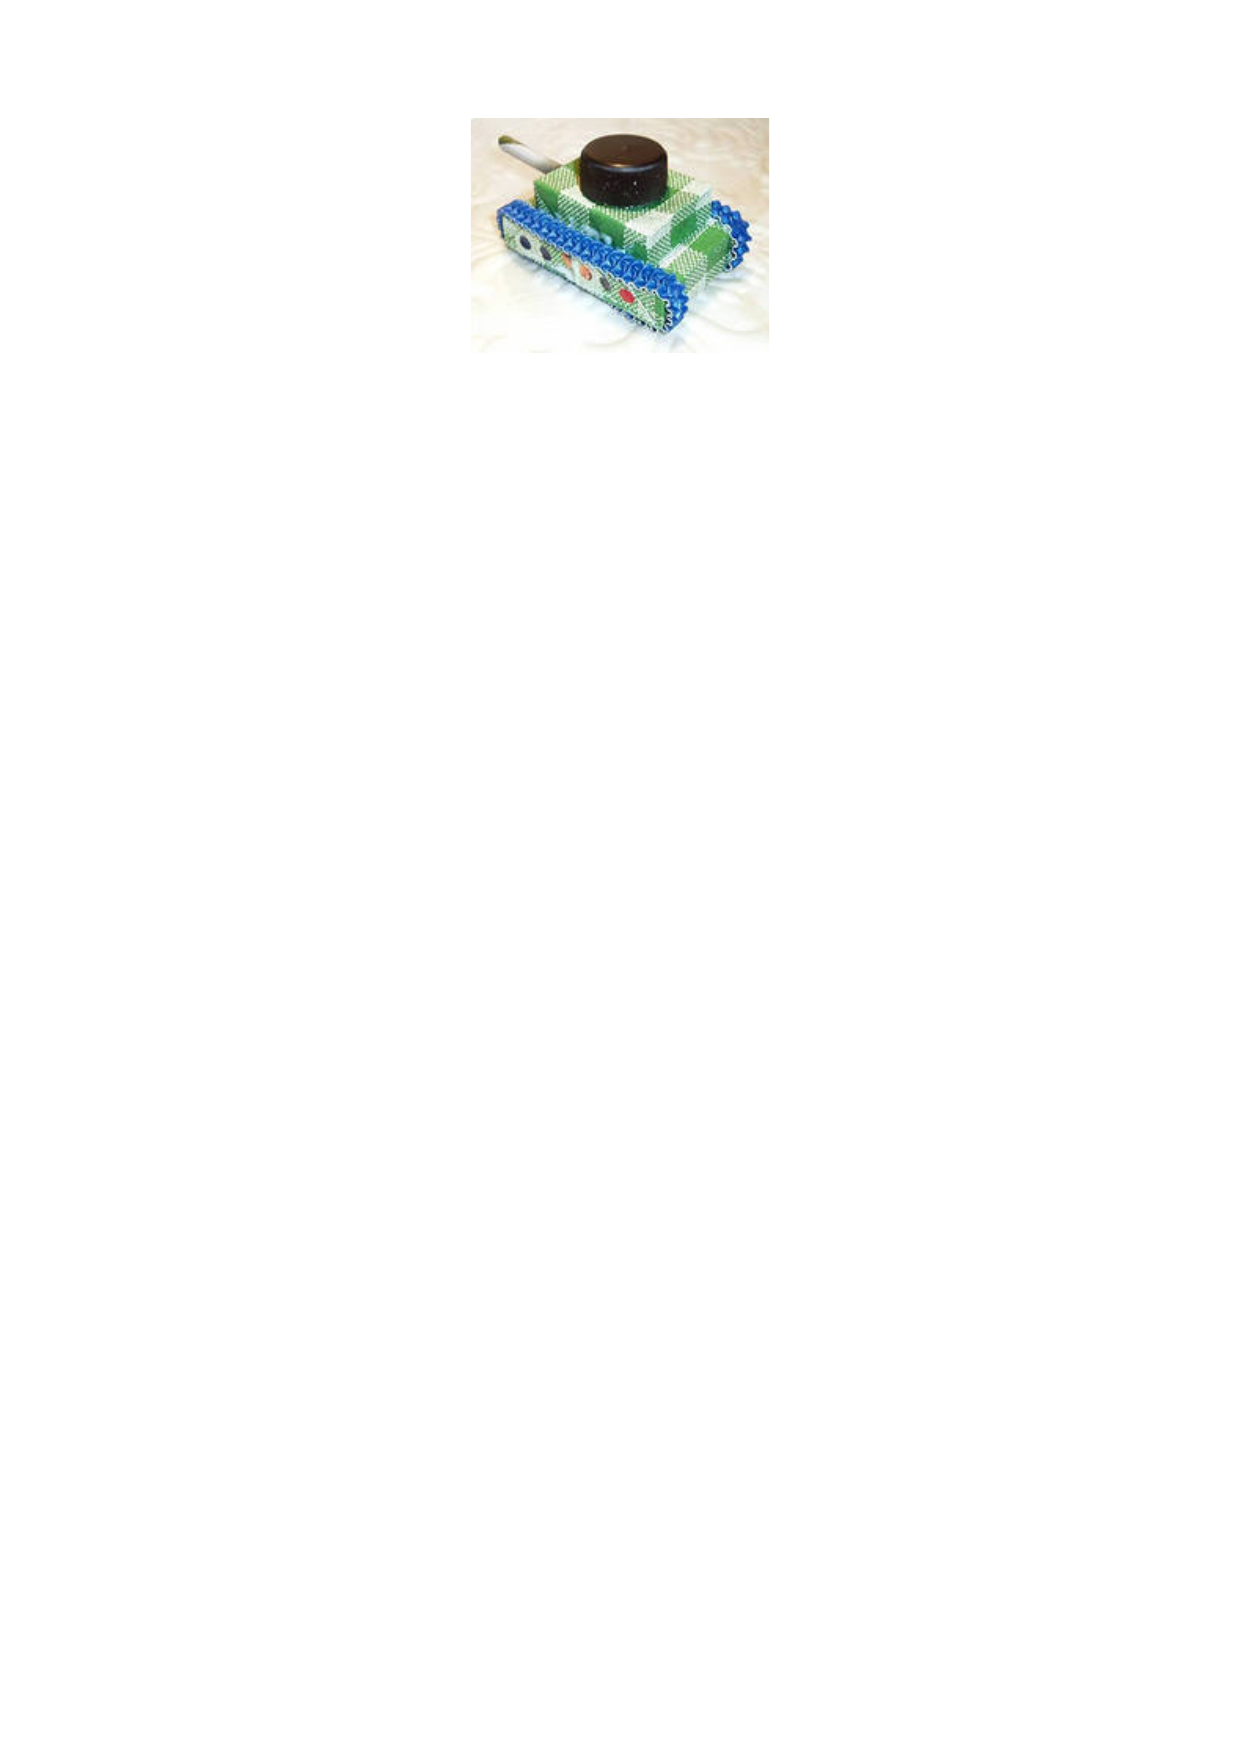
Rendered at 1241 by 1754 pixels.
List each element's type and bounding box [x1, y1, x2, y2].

picture [470, 118, 770, 353]
